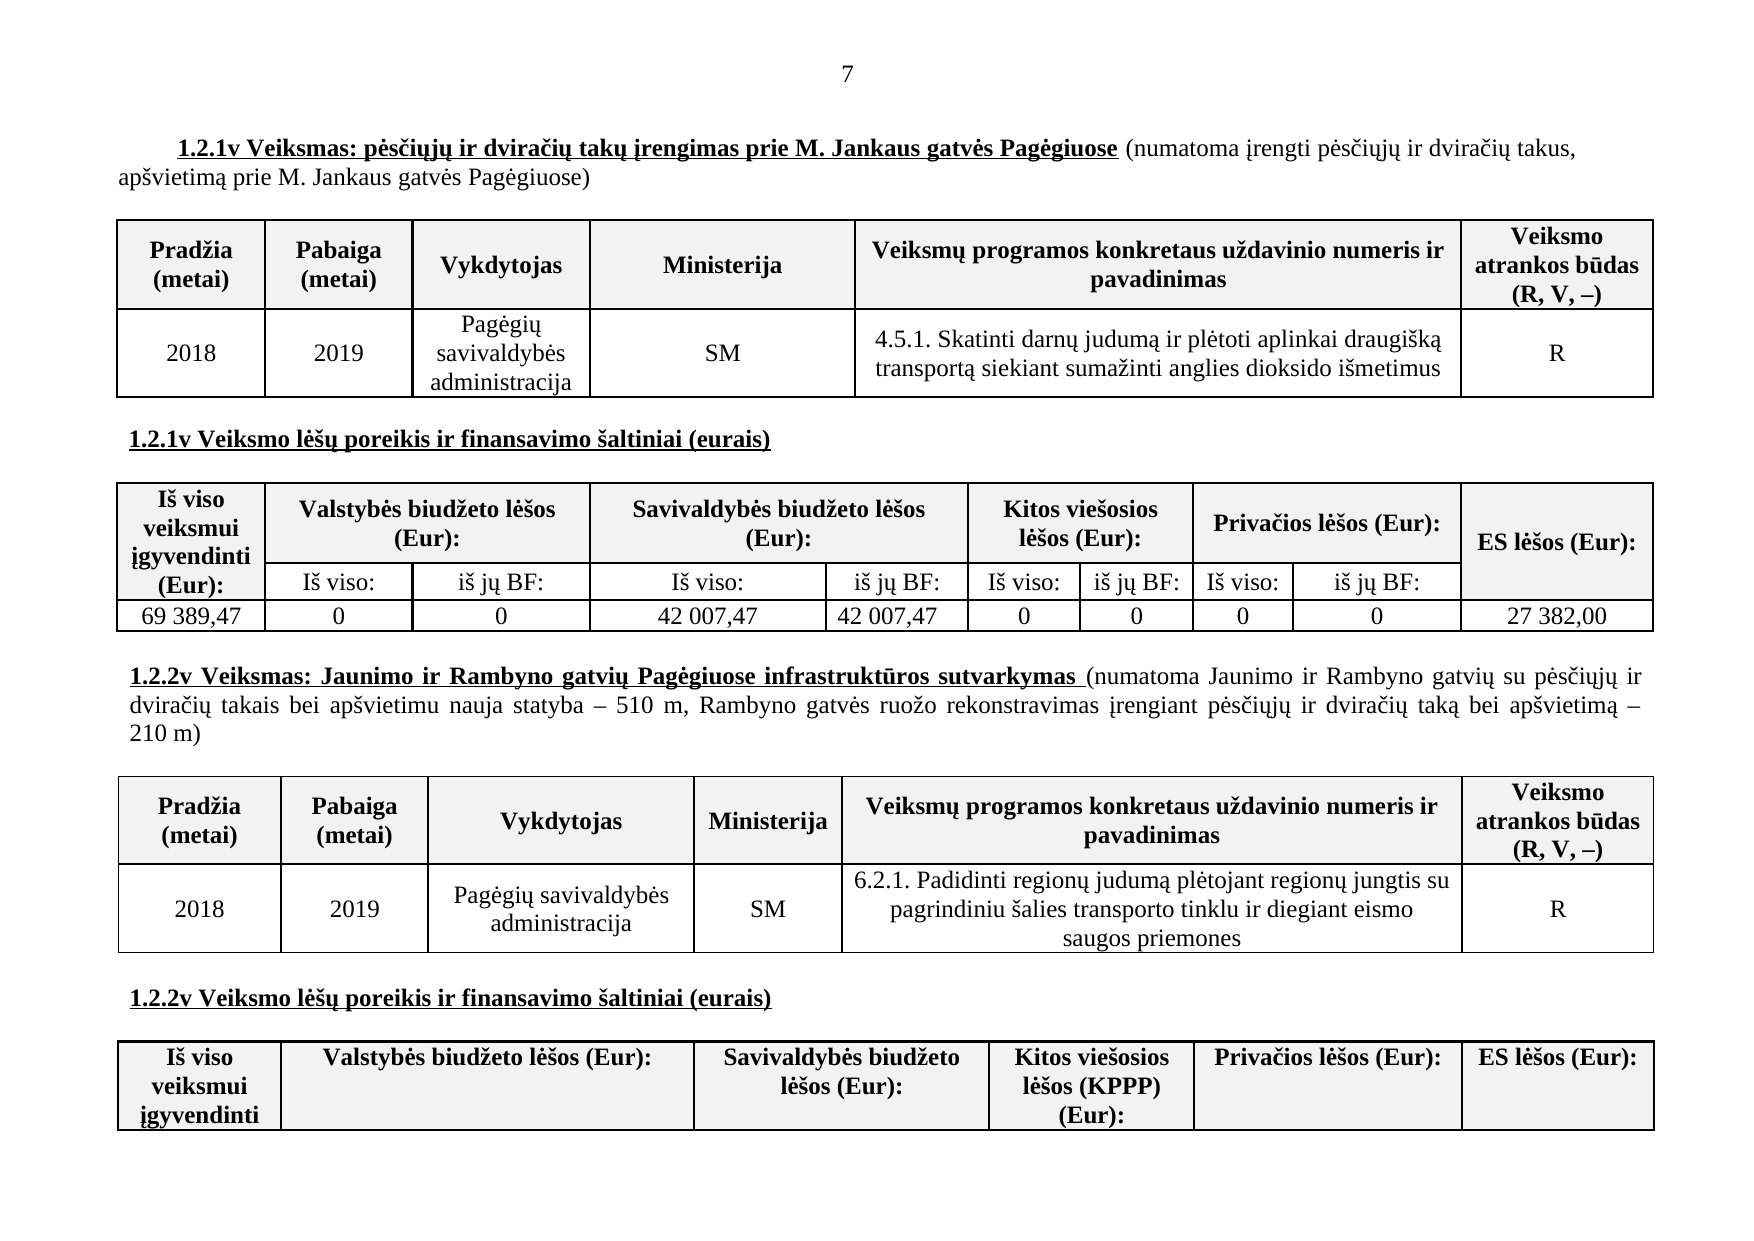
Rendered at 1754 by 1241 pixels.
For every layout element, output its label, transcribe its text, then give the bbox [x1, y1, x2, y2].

table_cell Veiksmų programos konkretaus uždavinio numeris ir pavadinimas [843, 777, 1461, 863]
table_cell 2019 [266, 310, 411, 396]
table_cell [1654, 308, 1754, 396]
table_header Veiksmų programos konkretaus uždavinio numeris ir pavadinimas [856, 221, 1460, 307]
table_cell 0 [1081, 601, 1192, 630]
table_cell 1.2.1v Veiksmo lėšų poreikis ir finansavimo šaltiniai (eurais) [117, 398, 1653, 482]
table_cell Savivaldybės biudžeto lėšos (Eur): [591, 484, 967, 562]
table_cell ES lėšos (Eur): [1462, 484, 1652, 599]
table_cell Vykdytojas [429, 777, 693, 863]
table_header Vykdytojas [414, 221, 589, 307]
table_cell 0 [1194, 601, 1292, 630]
table_cell [1654, 599, 1754, 630]
table_cell 6.2.1. Padidinti regionų judumą plėtojant regionų jungtis su pagrindiniu šalies transporto tinklu ir diegiant eismo saugos priemones [843, 865, 1461, 952]
table_cell 2019 [282, 865, 427, 952]
table_header Veiksmo atrankos būdas (R, V, –) [1462, 221, 1652, 307]
text 1.2.1v Veiksmas: pėsčiųjų ir dviračių takų įrengimas prie M. Jankaus gatvės Pagėgiuose (numatoma įrengti pėsčiųjų ir dviračių takus, apšvietimą prie M. Jankaus gatvės Pagėgiuose) [118, 133, 1577, 190]
table_cell 2018 [119, 865, 280, 952]
table_header Pabaiga (metai) [266, 221, 411, 307]
table_header [1654, 219, 1754, 307]
table_cell Iš viso veiksmui įgyvendinti [119, 1043, 280, 1129]
table_header Pradžia (metai) [118, 221, 264, 307]
table_cell iš jų BF: [827, 564, 967, 599]
table_cell [1654, 482, 1754, 562]
table_cell Kitos viešosios lėšos (Eur): [969, 484, 1192, 562]
table_cell ES lėšos (Eur): [1463, 1043, 1653, 1129]
table_cell 2018 [118, 310, 264, 396]
table_cell Iš viso veiksmui įgyvendinti (Eur): [118, 484, 264, 599]
table_cell 42 007,47 [827, 601, 967, 630]
table_header Ministerija [591, 221, 854, 307]
table_cell iš jų BF: [414, 564, 589, 599]
table_cell [118, 953, 1654, 983]
table_cell 0 [414, 601, 589, 630]
table_cell 42 007,47 [591, 601, 825, 630]
table_cell 0 [969, 601, 1079, 630]
table_cell Pradžia (metai) [119, 777, 280, 863]
table_cell Privačios lėšos (Eur): [1195, 1043, 1461, 1129]
table_cell R [1463, 865, 1653, 952]
table_cell Savivaldybės biudžeto lėšos (Eur): [695, 1043, 988, 1129]
table_cell SM [695, 865, 841, 952]
table_cell Iš viso: [266, 564, 411, 599]
table_cell SM [591, 310, 854, 396]
table_header 1.2.2v Veiksmas: Jaunimo ir Rambyno gatvių Pagėgiuose infrastruktūros sutvarkymas (numatoma Jaunimo ir Rambyno gatvių su pėsčiųjų ir dviračių takais bei apšvietimu nauja statyba – 510 m, Rambyno gatvės ruožo rekonstravimas įrengiant pėsčiųjų ir dviračių taką bei apšvietimą – 210 m) [118, 661, 1654, 776]
table_cell iš jų BF: [1081, 564, 1192, 599]
table_cell Iš viso: [1194, 564, 1292, 599]
table_cell Ministerija [695, 777, 841, 863]
table_cell 1.2.2v Veiksmo lėšų poreikis ir finansavimo šaltiniai (eurais) [118, 983, 1654, 1040]
table_cell Pagėgių savivaldybės administracija [429, 865, 693, 952]
table_cell Iš viso: [591, 564, 825, 599]
table_cell Veiksmo atrankos būdas (R, V, –) [1463, 777, 1653, 863]
table_cell Valstybės biudžeto lėšos (Eur): [266, 484, 589, 562]
table_cell R [1462, 310, 1652, 396]
table_cell iš jų BF: [1294, 564, 1460, 599]
table_cell [1653, 396, 1754, 482]
table_cell 0 [1294, 601, 1460, 630]
table_cell Pagėgių savivaldybės administracija [414, 310, 589, 396]
table_cell Pabaiga (metai) [282, 777, 427, 863]
table_cell 27 382,00 [1462, 601, 1652, 630]
table_cell 0 [266, 601, 411, 630]
table_cell 69 389,47 [118, 601, 264, 630]
table_cell [1654, 562, 1754, 599]
table_cell Valstybės biudžeto lėšos (Eur): [282, 1043, 693, 1129]
table_cell 4.5.1. Skatinti darnų judumą ir plėtoti aplinkai draugišką transportą siekiant sumažinti anglies dioksido išmetimus [856, 310, 1460, 396]
table_cell Kitos viešosios lėšos (KPPP) (Eur): [990, 1043, 1193, 1129]
table_cell Iš viso: [969, 564, 1079, 599]
table_cell Privačios lėšos (Eur): [1194, 484, 1460, 562]
